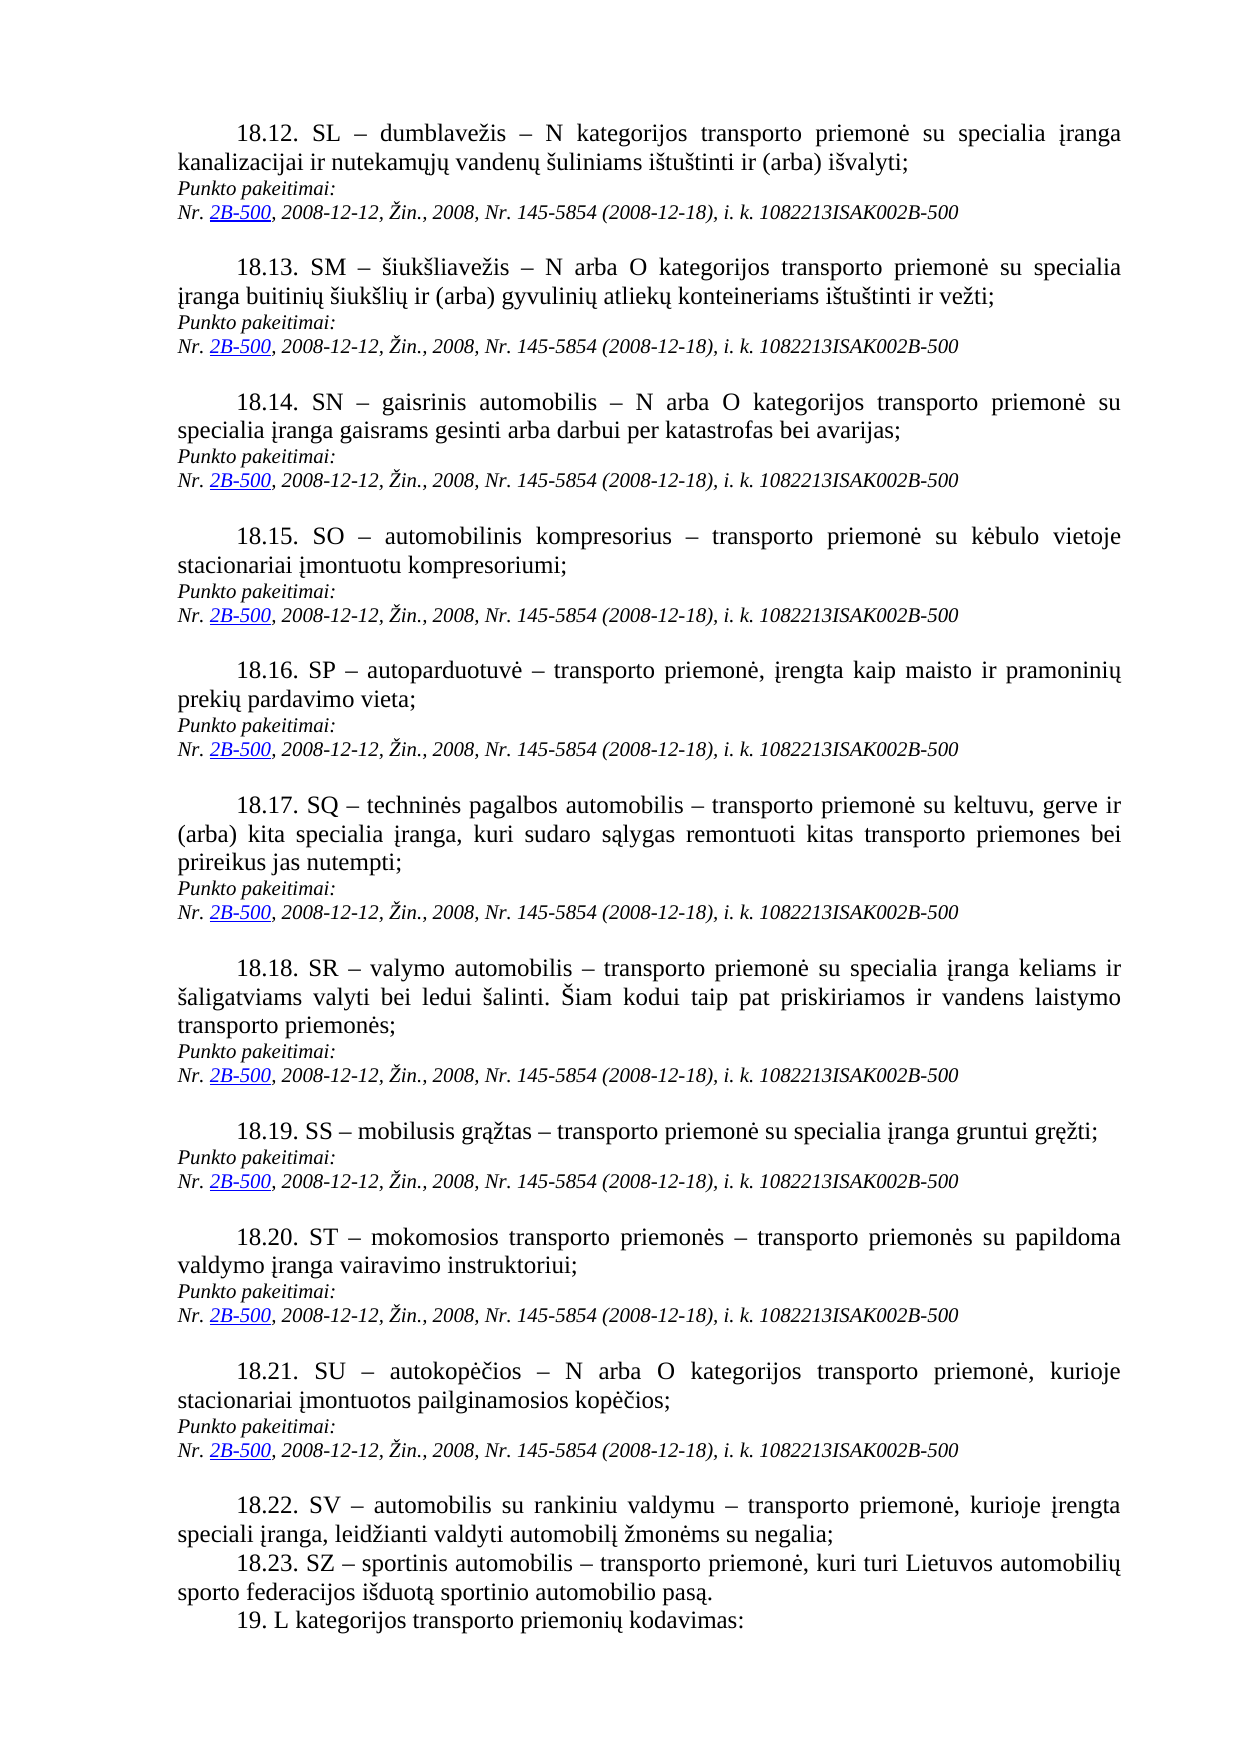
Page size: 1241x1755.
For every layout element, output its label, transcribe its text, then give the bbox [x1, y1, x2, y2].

text Punkto pakeitimai: [177, 1279, 1122, 1303]
text 18.21. SU – autokopėčios – N arba O kategorijos transporto priemonė, kurioje stacionariai įmontuotos pailginamosios kopėčios; [177, 1356, 1122, 1414]
text Nr. 2B-500, 2008-12-12, Žin., 2008, Nr. 145-5854 (2008-12-18), i. k. 1082213ISAK002B-500 [177, 900, 1122, 924]
text Nr. 2B-500, 2008-12-12, Žin., 2008, Nr. 145-5854 (2008-12-18), i. k. 1082213ISAK002B-500 [177, 200, 1122, 224]
text Punkto pakeitimai: [177, 444, 1122, 468]
text Nr. 2B-500, 2008-12-12, Žin., 2008, Nr. 145-5854 (2008-12-18), i. k. 1082213ISAK002B-500 [177, 603, 1122, 627]
text 18.23. SZ – sportinis automobilis – transporto priemonė, kuri turi Lietuvos automobilių sporto federacijos išduotą sportinio automobilio pasą. [177, 1548, 1122, 1606]
text 18.14. SN – gaisrinis automobilis – N arba O kategorijos transporto priemonė su specialia įranga gaisrams gesinti arba darbui per katastrofas bei avarijas; [177, 387, 1122, 444]
text Punkto pakeitimai: [177, 713, 1122, 737]
text Nr. 2B-500, 2008-12-12, Žin., 2008, Nr. 145-5854 (2008-12-18), i. k. 1082213ISAK002B-500 [177, 1303, 1122, 1327]
text Punkto pakeitimai: [177, 1414, 1122, 1438]
text 18.19. SS – mobilusis grąžtas – transporto priemonė su specialia įranga gruntui gręžti; [177, 1116, 1122, 1145]
text Nr. 2B-500, 2008-12-12, Žin., 2008, Nr. 145-5854 (2008-12-18), i. k. 1082213ISAK002B-500 [177, 468, 1122, 492]
text Punkto pakeitimai: [177, 876, 1122, 900]
text 19. L kategorijos transporto priemonių kodavimas: [177, 1606, 1122, 1634]
text Nr. 2B-500, 2008-12-12, Žin., 2008, Nr. 145-5854 (2008-12-18), i. k. 1082213ISAK002B-500 [177, 1169, 1122, 1193]
text Punkto pakeitimai: [177, 579, 1122, 603]
text 18.18. SR – valymo automobilis – transporto priemonė su specialia įranga keliams ir šaligatviams valyti bei ledui šalinti. Šiam kodui taip pat priskiriamos ir vandens laistymo transporto priemonės; [177, 953, 1122, 1039]
text Nr. 2B-500, 2008-12-12, Žin., 2008, Nr. 145-5854 (2008-12-18), i. k. 1082213ISAK002B-500 [177, 334, 1122, 358]
text Nr. 2B-500, 2008-12-12, Žin., 2008, Nr. 145-5854 (2008-12-18), i. k. 1082213ISAK002B-500 [177, 1438, 1122, 1462]
text Punkto pakeitimai: [177, 1039, 1122, 1063]
text Nr. 2B-500, 2008-12-12, Žin., 2008, Nr. 145-5854 (2008-12-18), i. k. 1082213ISAK002B-500 [177, 1063, 1122, 1087]
text 18.17. SQ – techninės pagalbos automobilis – transporto priemonė su keltuvu, gerve ir (arba) kita specialia įranga, kuri sudaro sąlygas remontuoti kitas transporto priemones bei prireikus jas nutempti; [177, 790, 1122, 876]
text 18.15. SO – automobilinis kompresorius – transporto priemonė su kėbulo vietoje stacionariai įmontuotu kompresoriumi; [177, 521, 1122, 579]
text Punkto pakeitimai: [177, 1145, 1122, 1169]
text 18.13. SM – šiukšliavežis – N arba O kategorijos transporto priemonė su specialia įranga buitinių šiukšlių ir (arba) gyvulinių atliekų konteineriams ištuštinti ir vežti; [177, 252, 1122, 310]
text 18.12. SL – dumblavežis – N kategorijos transporto priemonė su specialia įranga kanalizacijai ir nutekamųjų vandenų šuliniams ištuštinti ir (arba) išvalyti; [177, 118, 1122, 176]
text 18.20. ST – mokomosios transporto priemonės – transporto priemonės su papildoma valdymo įranga vairavimo instruktoriui; [177, 1222, 1122, 1279]
text 18.22. SV – automobilis su rankiniu valdymu – transporto priemonė, kurioje įrengta speciali įranga, leidžianti valdyti automobilį žmonėms su negalia; [177, 1491, 1122, 1548]
text Nr. 2B-500, 2008-12-12, Žin., 2008, Nr. 145-5854 (2008-12-18), i. k. 1082213ISAK002B-500 [177, 737, 1122, 761]
text 18.16. SP – autoparduotuvė – transporto priemonė, įrengta kaip maisto ir pramoninių prekių pardavimo vieta; [177, 656, 1122, 713]
text Punkto pakeitimai: [177, 176, 1122, 200]
text Punkto pakeitimai: [177, 310, 1122, 334]
